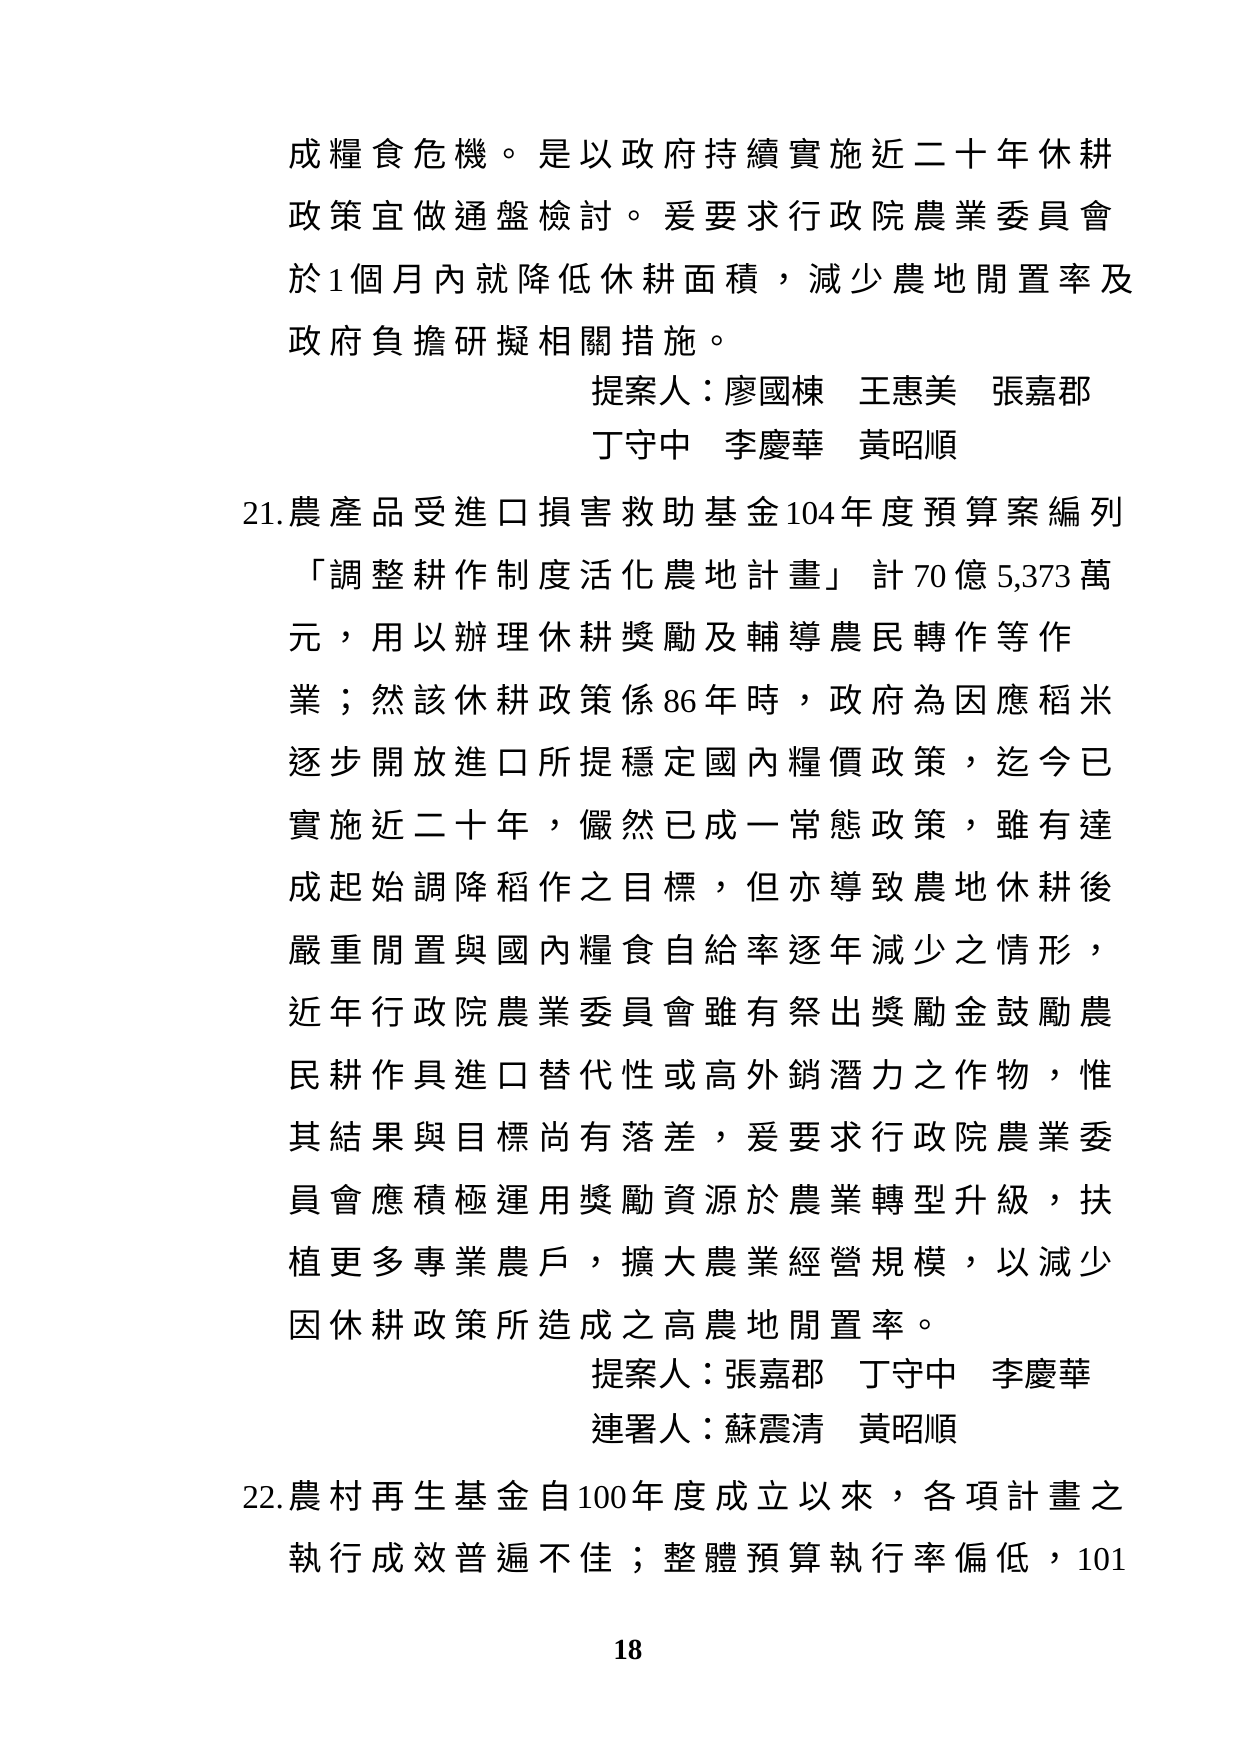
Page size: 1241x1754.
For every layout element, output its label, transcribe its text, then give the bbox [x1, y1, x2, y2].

text 連署人：蘇震清 黃昭順 [591, 1398, 1117, 1452]
text 22.農村再生基金自100年度成立以來，各項計畫之執行成效普遍不佳；整體預算執行率偏低，101 [238, 1452, 1148, 1577]
text 提案人：廖國棟 王惠美 張嘉郡 丁守中 李慶華 黃昭順 [591, 360, 1117, 468]
text 21.農產品受進口損害救助基金104年度預算案編列「調整耕作制度活化農地計畫」計70億5,373萬元，用以辦理休耕獎勵及輔導農民轉作等作業；然該休耕政策係86年時，政府為因應稻米逐步開放進口所提穩定國內糧價政策，迄今已實施近二十年，儼然已成一常態政策，雖有達成起始調降稻作之目標，但亦導致農地休耕後嚴重閒置與國內糧食自給率逐年減少之情形，近年行政院農業委員會雖有祭出獎勵金鼓勵農民耕作具進口替代性或高外銷潛力之作物，惟其結果與目標尚有落差，爰要求行政院農業委員會應積極運用獎勵資源於農業轉型升級，扶植更多專業農戶，擴大農業經營規模，以減少因休耕政策所造成之高農地閒置率。 [238, 468, 1148, 1343]
text 成糧食危機。是以政府持續實施近二十年休耕政策宜做通盤檢討。爰要求行政院農業委員會於1個月內就降低休耕面積，減少農地閒置率及政府負擔研擬相關措施。 [238, 110, 1148, 360]
text 提案人：張嘉郡 丁守中 李慶華 [591, 1343, 1117, 1398]
